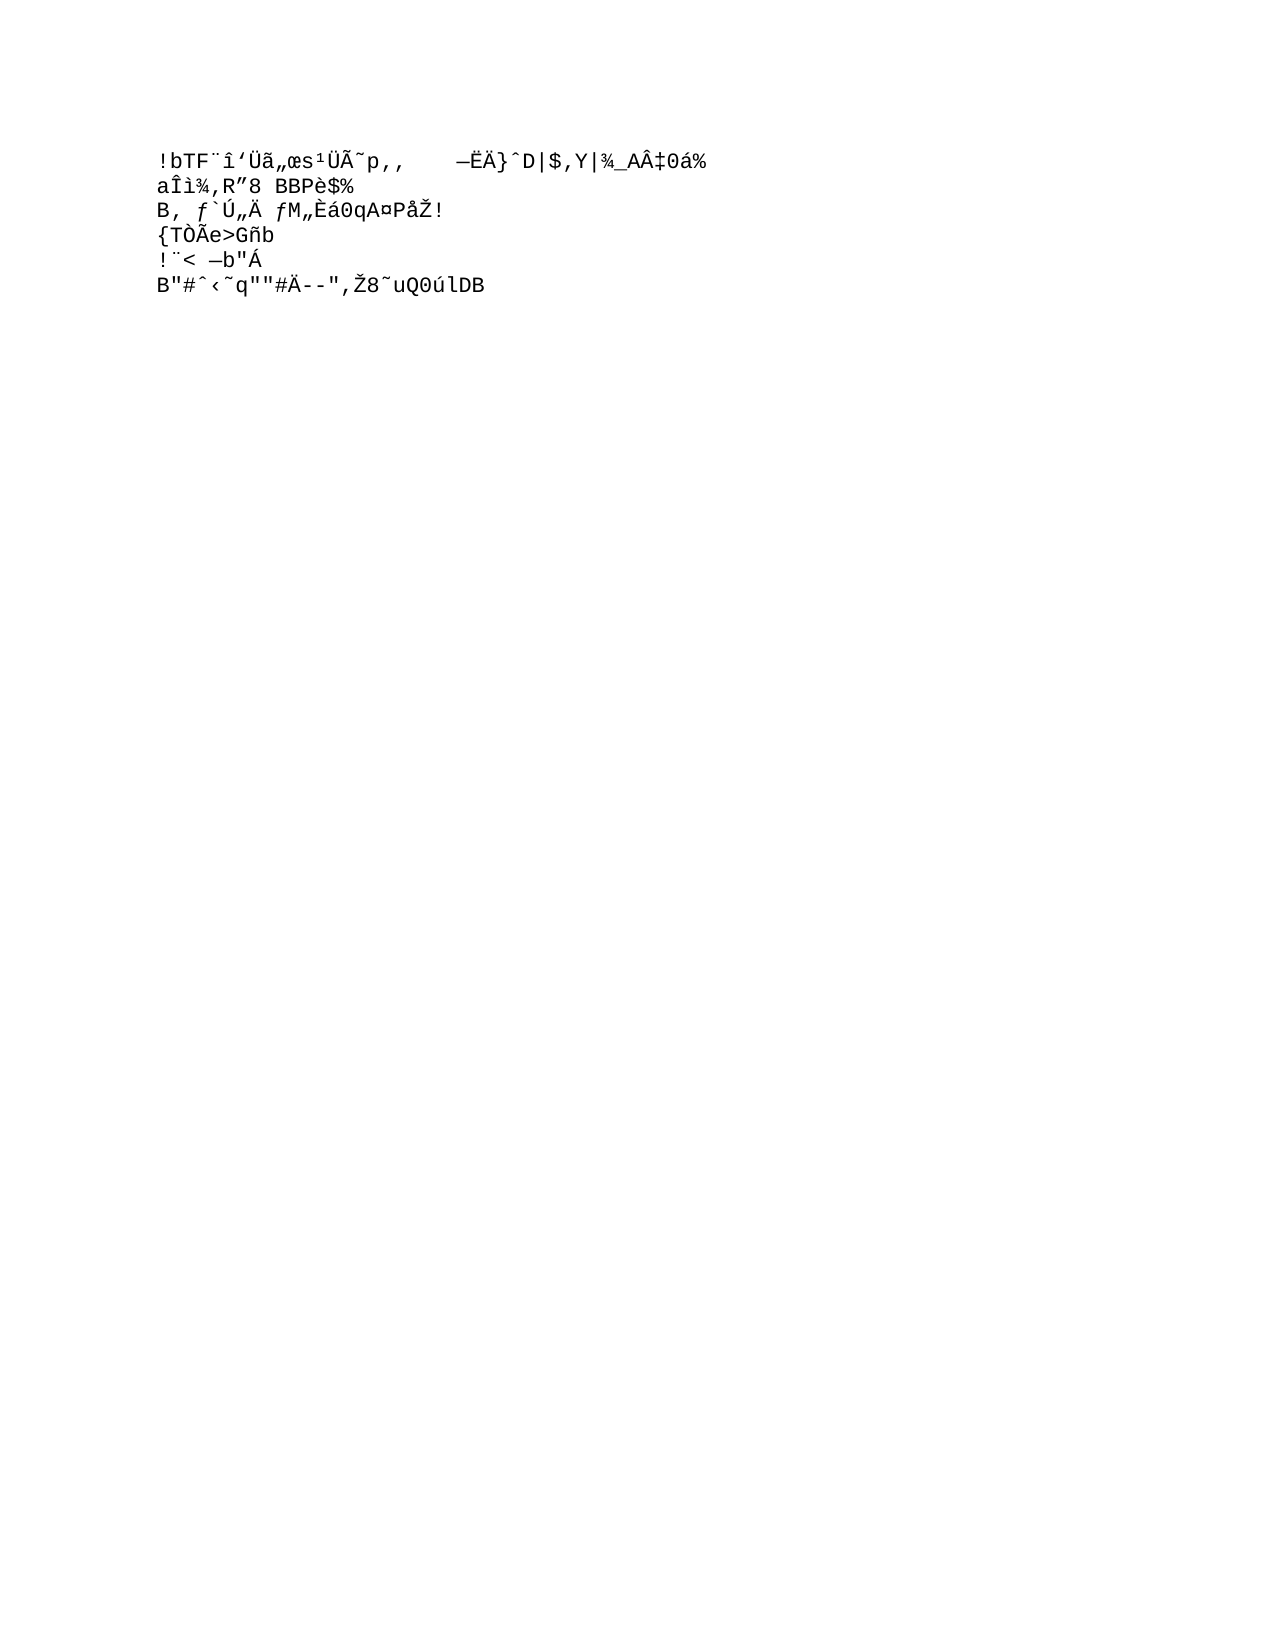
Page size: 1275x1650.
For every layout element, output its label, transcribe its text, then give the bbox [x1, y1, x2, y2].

text aÎì¾‚R”8 BBPè$% [156, 175, 1118, 199]
text B‚­ ƒ`Ú„Ä ƒM„Èá0qA¤PåŽ! {TÒÃe>Gñb !¨< —b"Á [156, 199, 1118, 274]
text B"#ˆ‹˜q""#­Ä‑‑",Ž8˜uQ0úlDB [156, 274, 1118, 299]
text !bTF¨î‘Üã„œs¹ÜÃ˜p‚‚ —ËÄ}ˆD|$‚Y|¾_AÂ‡0á% [156, 150, 1118, 175]
